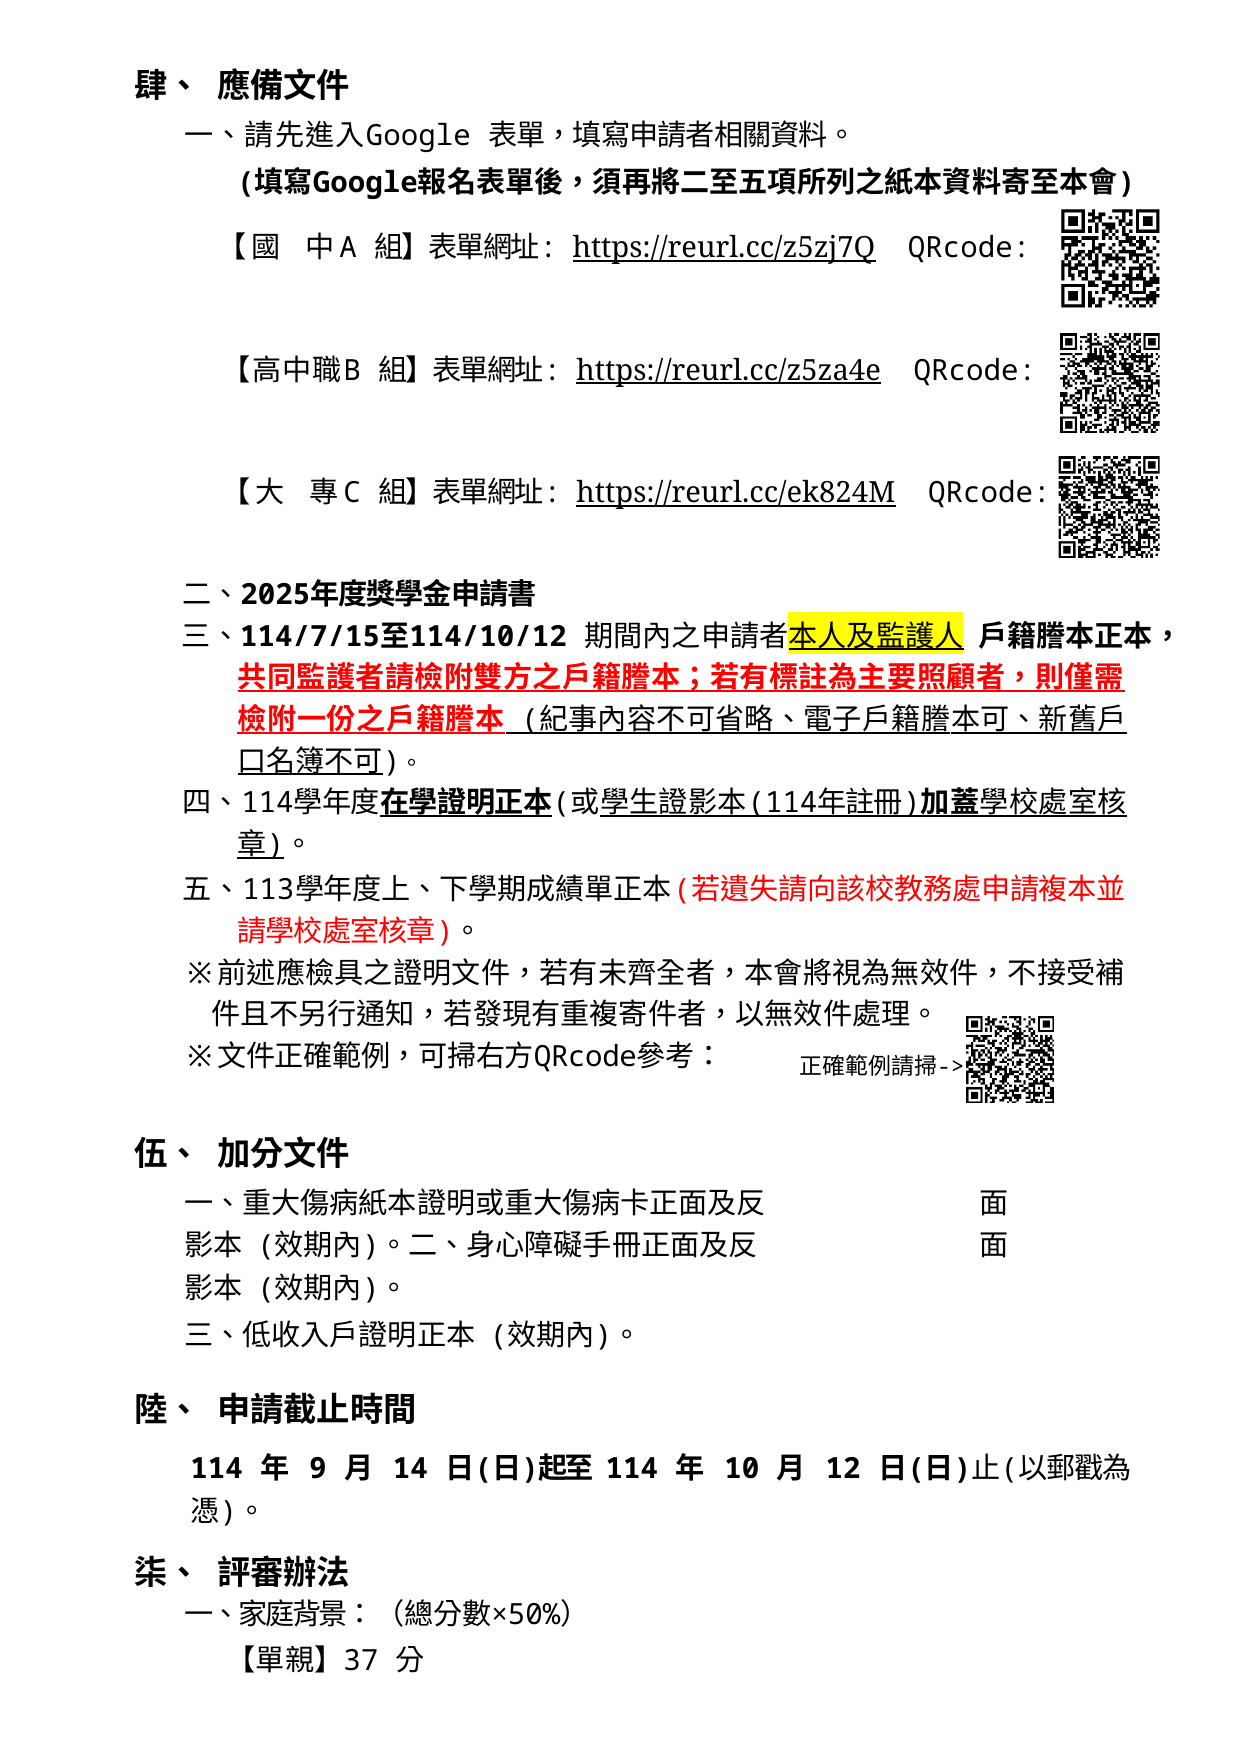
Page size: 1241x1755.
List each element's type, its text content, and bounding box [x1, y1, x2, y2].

text 114 年 9 月 14 日(日)起至 114 年 10 月 12 日(日)止(以郵戳為憑)。 [190, 1445, 1174, 1530]
subtitle 陸、 申請截止時間 [134, 1382, 1174, 1431]
text 【國 中A 組】表單網址: https://reurl.cc/z5zj7Q QRcode: [217, 223, 1058, 266]
text (填寫Google報名表單後，須再將二至五項所列之紙本資料寄至本會) [184, 158, 1174, 201]
text 三、114/7/15至114/10/12 期間內之申請者本人及監護人 戶籍謄本正本， [175, 613, 1174, 654]
text 【大 專C 組】表單網址: https://reurl.cc/ek824M QRcode: [221, 468, 1058, 511]
text 正確範例請掃-> [799, 1048, 964, 1081]
text 二、2025年度獎學金申請書 [178, 571, 1174, 613]
text 四、114學年度在學證明正本(或學生證影本(114年註冊)加蓋學校處室核章)。 [182, 779, 1127, 863]
text 三、低收入戶證明正本 (效期內)。 [184, 1312, 1174, 1354]
subtitle 柒、 評審辦法 [134, 1538, 1174, 1597]
text ※文件正確範例，可掃右方QRcode參考： [182, 1033, 979, 1271]
subtitle 肆、 應備文件 [134, 56, 1174, 107]
text 共同監護者請檢附雙方之戶籍謄本；若有標註為主要照顧者，則僅需檢附一份之戶籍謄本 (紀事內容不可省略、電子戶籍謄本可、新舊戶口名簿不可)。 [237, 654, 1127, 779]
subtitle 伍、 加分文件 [134, 1126, 784, 1175]
text ※文件正確範例，可掃右方QRcode參考： [1052, 1033, 1106, 1075]
text 一、請先進入Google 表單，填寫申請者相關資料。 [184, 112, 1174, 154]
text 一、重大傷病紙本證明或重大傷病卡正面及反面影本 (效期內)。二、身心障礙手冊正面及反面影本 (效期內)。 [184, 1180, 1016, 1307]
subtitle [979, 1126, 1174, 1175]
text 【高中職B 組】表單網址: https://reurl.cc/z5za4e QRcode: [221, 346, 1060, 388]
text ※前述應檢具之證明文件，若有未齊全者，本會將視為無效件，不接受補件且不另行通知，若發現有重複寄件者，以無效件處理。 [182, 950, 1127, 1033]
text 五、113學年度上、下學期成績單正本(若遺失請向該校教務處申請複本並請學校處室核章)。 [182, 866, 1127, 950]
text 一、家庭背景：（總分數×50%） [184, 1597, 1174, 1632]
text 【單親】37 分 [226, 1636, 1174, 1678]
